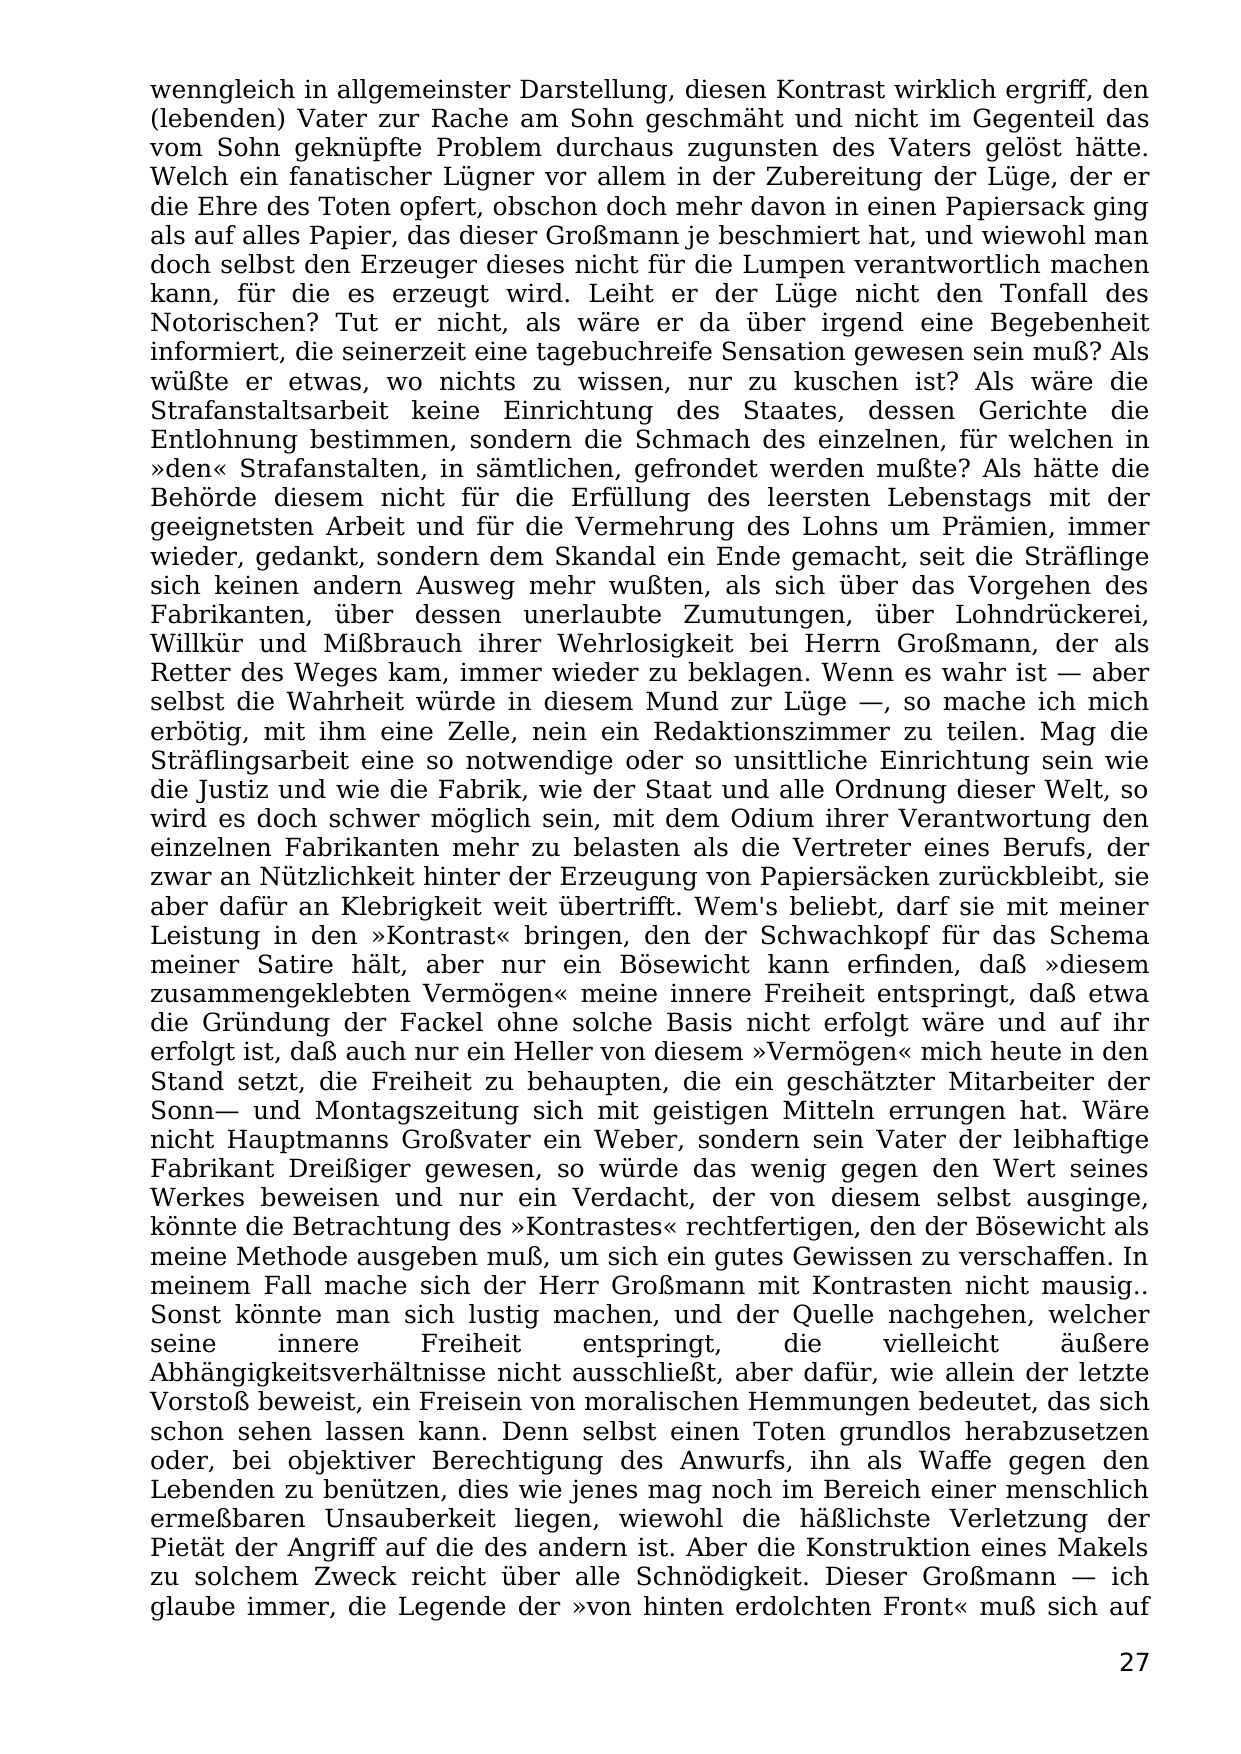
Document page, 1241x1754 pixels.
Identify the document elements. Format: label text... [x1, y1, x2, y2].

text wenngleich in allgemeinster Darstellung, diesen Kontrast wirklich ergriff, den (lebenden) Vater zur Rache am Sohn geschmäht und nicht im Gegenteil das vom Sohn geknüpfte Problem durchaus zugunsten des Vaters gelöst hätte. Welch ein fanatischer Lügner vor allem in der Zubereitung der Lüge, der er die Ehre des Toten opfert, obschon doch mehr davon in einen Papiersack ging als auf alles Papier, das dieser Großmann je beschmiert hat, und wiewohl man doch selbst den Erzeuger dieses nicht für die Lumpen verantwortlich machen kann, für die es erzeugt wird. Leiht er der Lüge nicht den Tonfall des Notorischen? Tut er nicht, als wäre er da über irgend eine Begebenheit informiert, die seinerzeit eine tagebuchreife Sensation gewesen sein muß? Als wüßte er etwas, wo nichts zu wissen, nur zu kuschen ist? Als wäre die Strafanstaltsarbeit keine Einrichtung des Staates, dessen Gerichte die Entlohnung bestimmen, sondern die Schmach des einzelnen, für welchen in »den« Strafanstalten, in sämtlichen, gefrondet werden mußte? Als hätte die Behörde diesem nicht für die Erfüllung des leersten Lebenstags mit der geeignetsten Arbeit und für die Vermehrung des Lohns um Prämien, immer wieder, gedankt, sondern dem Skandal ein Ende gemacht, seit die Sträflinge sich keinen andern Ausweg mehr wußten, als sich über das Vorgehen des Fabrikanten, über dessen unerlaubte Zumutungen, über Lohndrückerei, Willkür und Mißbrauch ihrer Wehrlosigkeit bei Herrn Großmann, der als Retter des Weges kam, immer wieder zu beklagen. Wenn es wahr ist — aber selbst die Wahrheit würde in diesem Mund zur Lüge —, so mache ich mich erbötig, mit ihm eine Zelle, nein ein Redaktionszimmer zu teilen. Mag die Sträflingsarbeit eine so notwendige oder so unsittliche Einrichtung sein wie die Justiz und wie die Fabrik, wie der Staat und alle Ordnung dieser Welt, so wird es doch schwer möglich sein, mit dem Odium ihrer Verantwortung den einzelnen Fabrikanten mehr zu belasten als die Vertreter eines Berufs, der zwar an Nützlichkeit hinter der Erzeugung von Papiersäcken zurückbleibt, sie aber dafür an Klebrigkeit weit übertrifft. Wem's beliebt, darf sie mit meiner Leistung in den »Kontrast« bringen, den der Schwachkopf für das Schema meiner Satire hält, aber nur ein Bösewicht kann erfinden, daß »diesem zusammengeklebten Vermögen« meine innere Freiheit entspringt, daß etwa die Gründung der Fackel ohne solche Basis nicht erfolgt wäre und auf ihr erfolgt ist, daß auch nur ein Heller von diesem »Vermögen« mich heute in den Stand setzt, die Freiheit zu behaupten, die ein geschätzter Mitarbeiter der Sonn— und Montagszeitung sich mit geistigen Mitteln errungen hat. Wäre nicht Hauptmanns Großvater ein Weber, sondern sein Vater der leibhaftige Fabrikant Dreißiger gewesen, so würde das wenig gegen den Wert seines Werkes beweisen und nur ein Verdacht, der von diesem selbst ausginge, könnte die Betrachtung des »Kontrastes« rechtfertigen, den der Bösewicht als meine Methode ausgeben muß, um sich ein gutes Gewissen zu verschaffen. In meinem Fall mache sich der Herr Großmann mit Kontrasten nicht mausig.. Sonst könnte man sich lustig machen, und der Quelle nachgehen, welcher seine innere Freiheit entspringt, die vielleicht äußere Abhängigkeitsverhältnisse nicht ausschließt, aber dafür, wie allein der letzte Vorstoß beweist, ein Freisein von moralischen Hemmungen bedeutet, das sich schon sehen lassen kann. Denn selbst einen Toten grundlos herabzusetzen oder, bei objektiver Berechtigung des Anwurfs, ihn als Waffe gegen den Lebenden zu benützen, dies wie jenes mag noch im Bereich einer menschlich ermeßbaren Unsauberkeit liegen, wiewohl die häßlichste Verletzung der Pietät der Angriff auf die des andern ist. Aber die Konstruktion eines Makels zu solchem Zweck reicht über alle Schnödigkeit. Dieser Großmann — ich glaube immer, die Legende der »von hinten erdolchten Front« muß sich auf [150, 75, 1151, 1621]
